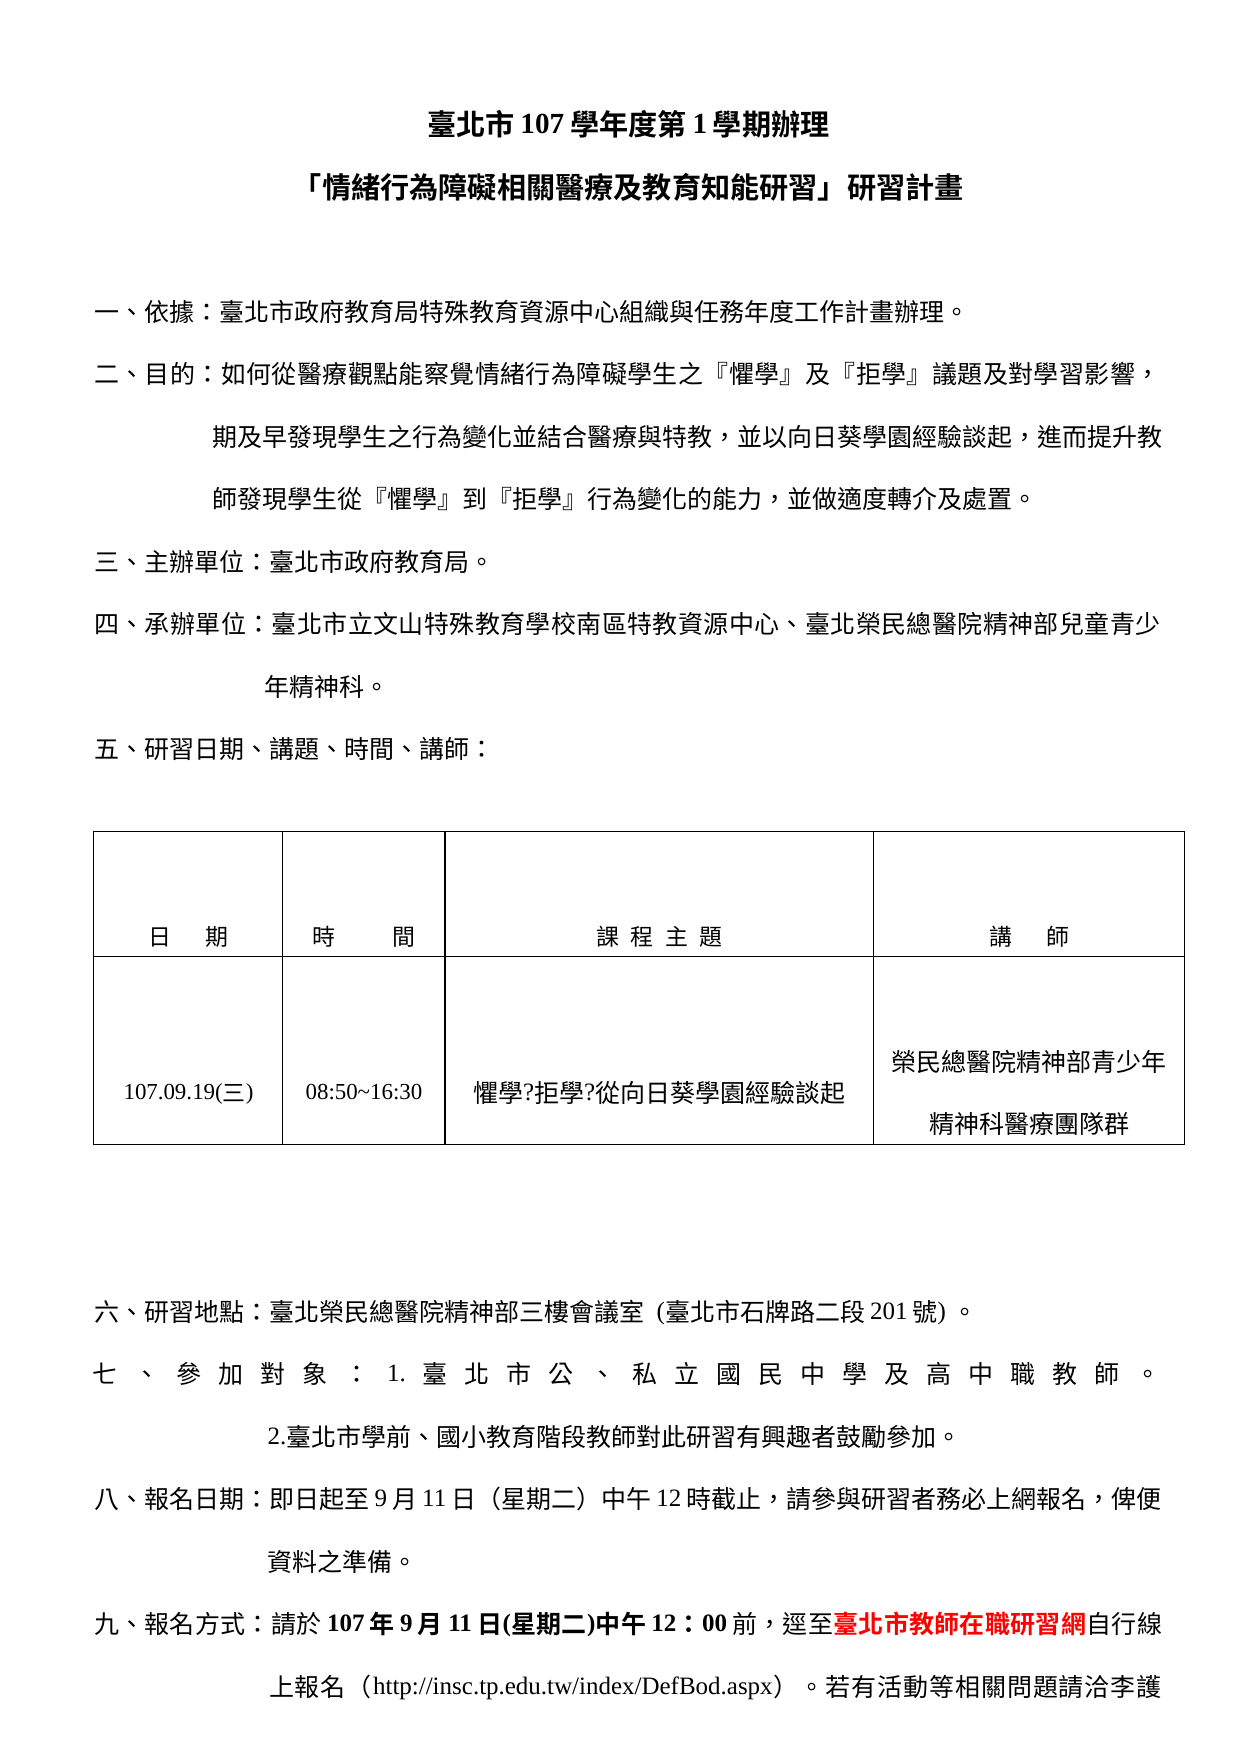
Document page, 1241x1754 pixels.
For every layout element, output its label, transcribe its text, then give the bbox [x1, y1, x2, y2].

table_header 課 程 主 題 [446, 832, 873, 956]
text 八、報名日期：即日起至9月11日（星期二）中午12時截止，請參與研習者務必上網報名，俾便資料之準備。 [94, 1456, 1162, 1581]
table_header 講 師 [874, 832, 1184, 956]
table_cell 懼學?拒學?從向日葵學園經驗談起 [446, 957, 873, 1144]
text 二、目的：如何從醫療觀點能察覺情緒行為障礙學生之『懼學』及『拒學』議題及對學習影響，期及早發現學生之行為變化並結合醫療與特教，並以向日葵學園經驗談起，進而提升教師發現學生從『懼學』到『拒學』行為變化的能力，並做適度轉介及處置。 [94, 331, 1162, 519]
text 九、報名方式：請於107年9月11日(星期二)中午12：00前，逕至臺北市教師在職研習網自行線上報名（http://insc.tp.edu.tw/index/DefBod.aspx）。若有活動等相關問題請洽李護 [94, 1581, 1162, 1706]
text 六、研習地點：臺北榮民總醫院精神部三樓會議室 (臺北市石牌路二段201號) 。 [94, 1269, 1162, 1331]
table_header 時 間 [283, 832, 444, 956]
text 一、依據：臺北市政府教育局特殊教育資源中心組織與任務年度工作計畫辦理。 [94, 269, 1162, 331]
text 「情緒行為障礙相關醫療及教育知能研習」研習計畫 [94, 144, 1162, 206]
text 臺北市107學年度第1學期辦理 [94, 81, 1162, 144]
table_cell 榮民總醫院精神部青少年精神科醫療團隊群 [874, 957, 1184, 1144]
table_header 日 期 [94, 832, 282, 956]
text 三、主辦單位：臺北市政府教育局。 [94, 519, 1162, 581]
text 四、承辦單位：臺北市立文山特殊教育學校南區特教資源中心、臺北榮民總醫院精神部兒童青少年精神科。 [94, 581, 1162, 706]
table_cell 08:50~16:30 [283, 957, 444, 1144]
table_cell 107.09.19(三) [94, 957, 282, 1144]
text 七、參加對象：1.臺北市公、私立國民中學及高中職教師。 2.臺北市學前、國小教育階段教師對此研習有興趣者鼓勵參加。 [93, 1331, 1162, 1456]
text 五、研習日期、講題、時間、講師： [94, 706, 1162, 769]
